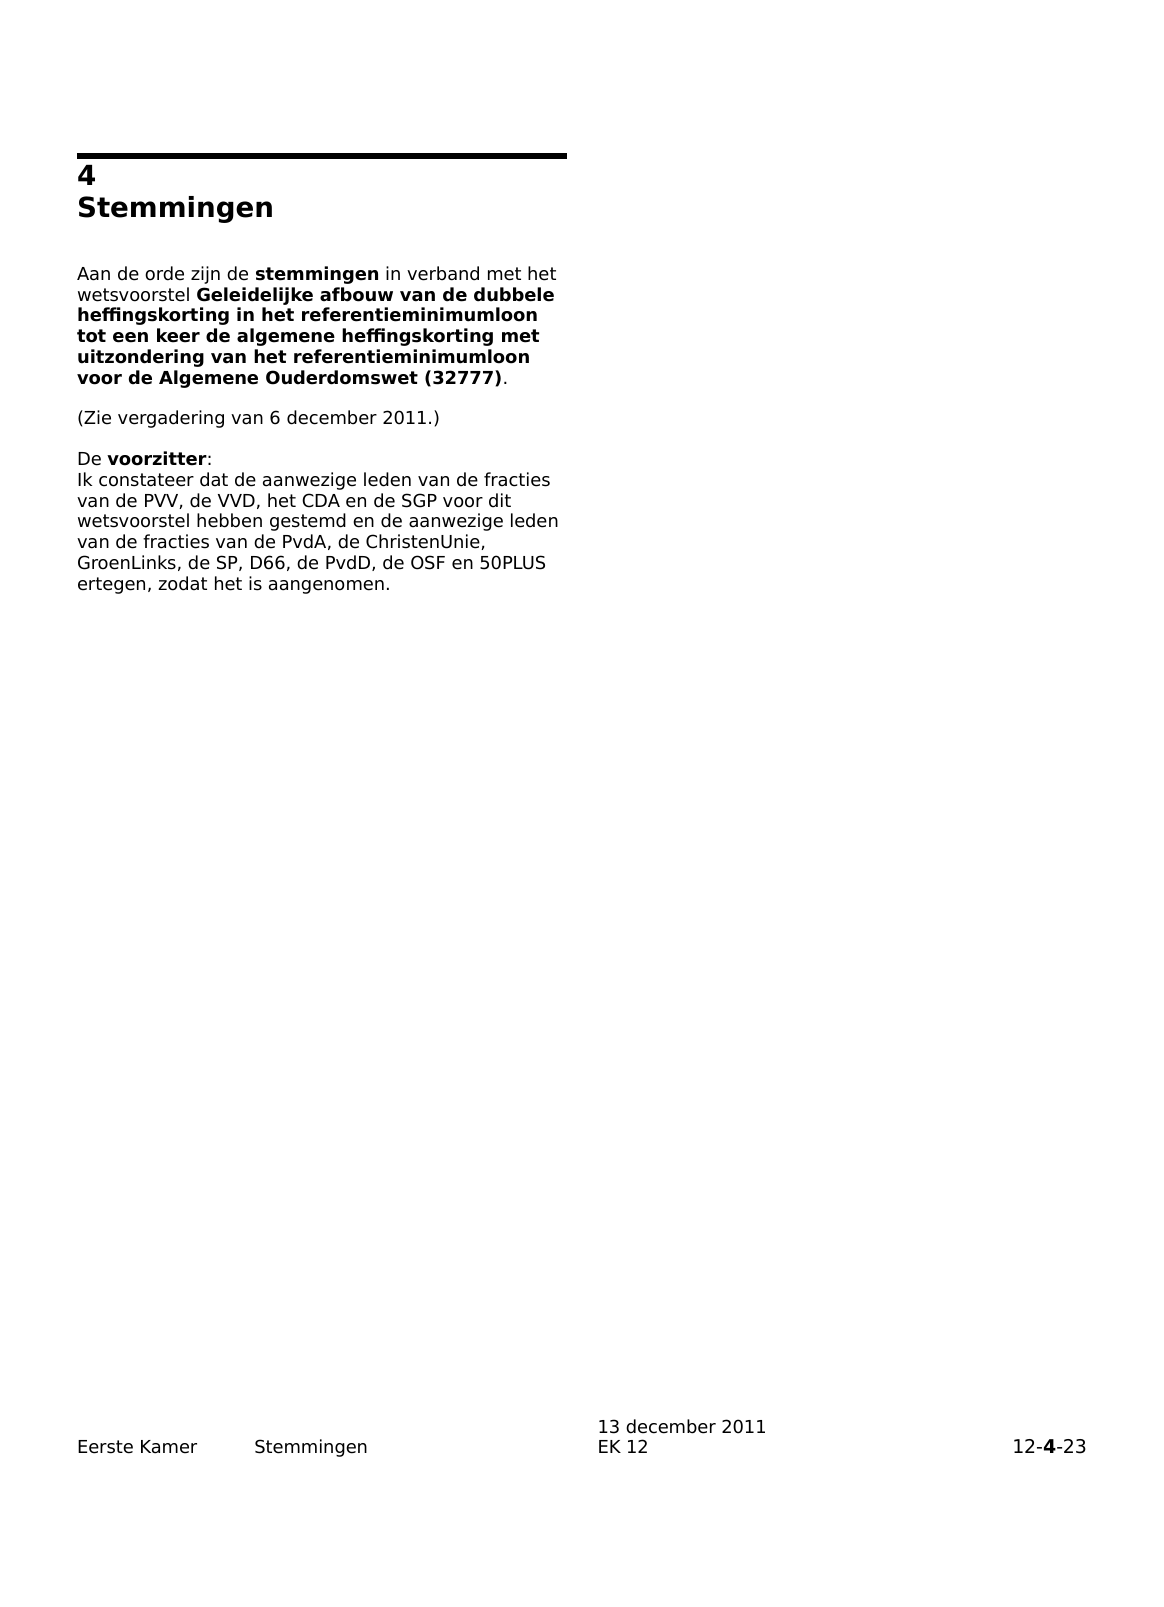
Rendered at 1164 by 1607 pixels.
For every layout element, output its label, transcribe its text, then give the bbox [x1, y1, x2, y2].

title 4 Stemmingen [77, 159, 567, 224]
text (Zie vergadering van 6 december 2011.) [77, 408, 567, 429]
text Ik constateer dat de aanwezige leden van de fracties van de PVV, de VVD, het CDA en de SGP voor dit wetsvoorstel hebben gestemd en de aanwezige leden van de fracties van de PvdA, de ChristenUnie, GroenLinks, de SP, D66, de PvdD, de OSF en 50PLUS ertegen, zodat het is aangenomen. [77, 470, 567, 594]
text De voorzitter: [77, 449, 567, 470]
text Aan de orde zijn de stemmingen in verband met het wetsvoorstel Geleidelijke afbouw van de dubbele heffingskorting in het referentieminimumloon tot een keer de algemene heffingskorting met uitzondering van het referentieminimumloon voor de Algemene Ouderdomswet (32777). [77, 264, 567, 388]
